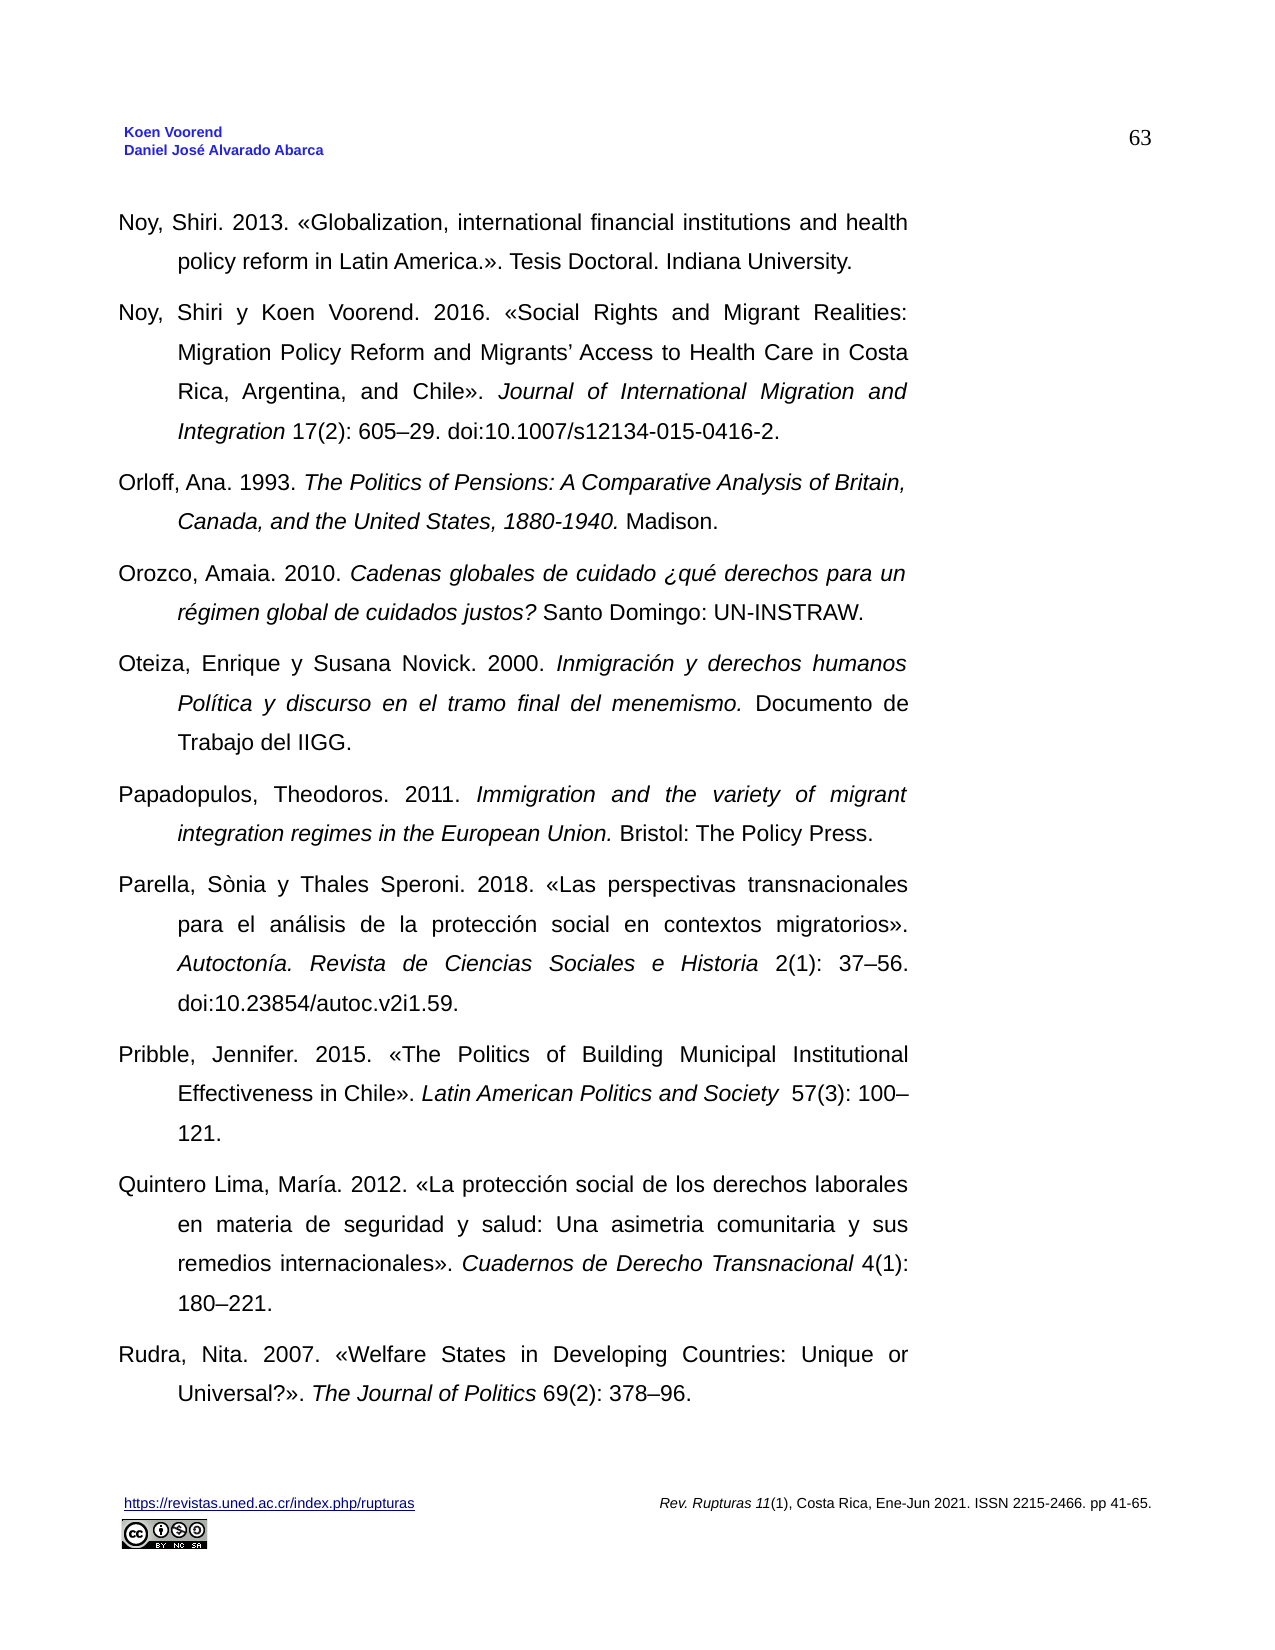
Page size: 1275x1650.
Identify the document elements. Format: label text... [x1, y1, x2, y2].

text Orloff, Ana. 1993. The Politics of Pensions: A Comparative Analysis of Britain, Canada, and the United States, 1880-1940. Madison. [118, 469, 909, 535]
text Oteiza, Enrique y Susana Novick. 2000. Inmigración y derechos humanos Política y discurso en el tramo final del menemismo. Documento de Trabajo del IIGG. [118, 650, 909, 756]
text Quintero Lima, María. 2012. «La protección social de los derechos laborales en materia de seguridad y salud: Una asimetria comunitaria y sus remedios internacionales». Cuadernos de Derecho Transnacional 4(1): 180–221. [118, 1171, 909, 1316]
text Rudra, Nita. 2007. «Welfare States in Developing Countries: Unique or Universal?». The Journal of Politics 69(2): 378–96. [118, 1341, 909, 1407]
text Pribble, Jennifer. 2015. «The Politics of Building Municipal Institutional Effectiveness in Chile». Latin American Politics and Society 57(3): 100–121. [118, 1041, 909, 1146]
text Parella, Sònia y Thales Speroni. 2018. «Las perspectivas transnacionales para el análisis de la protección social en contextos migratorios». Autoctonía. Revista de Ciencias Sociales e Historia 2(1): 37–56. doi:10.23854/autoc.v2i1.59. [118, 871, 909, 1016]
text Noy, Shiri. 2013. «Globalization, international financial institutions and health policy reform in Latin America.». Tesis Doctoral. Indiana University. [118, 208, 909, 274]
picture [121, 1519, 208, 1549]
text Papadopulos, Theodoros. 2011. Immigration and the variety of migrant integration regimes in the European Union. Bristol: The Policy Press. [118, 781, 909, 846]
text Orozco, Amaia. 2010. Cadenas globales de cuidado ¿qué derechos para un régimen global de cuidados justos? Santo Domingo: UN-INSTRAW. [118, 559, 909, 625]
text Noy, Shiri y Koen Voorend. 2016. «Social Rights and Migrant Realities: Migration Policy Reform and Migrants’ Access to Health Care in Costa Rica, Argentina, and Chile». Journal of International Migration and Integration 17(2): 605–29. doi:10.1007/s12134-015-0416-2. [118, 299, 909, 444]
